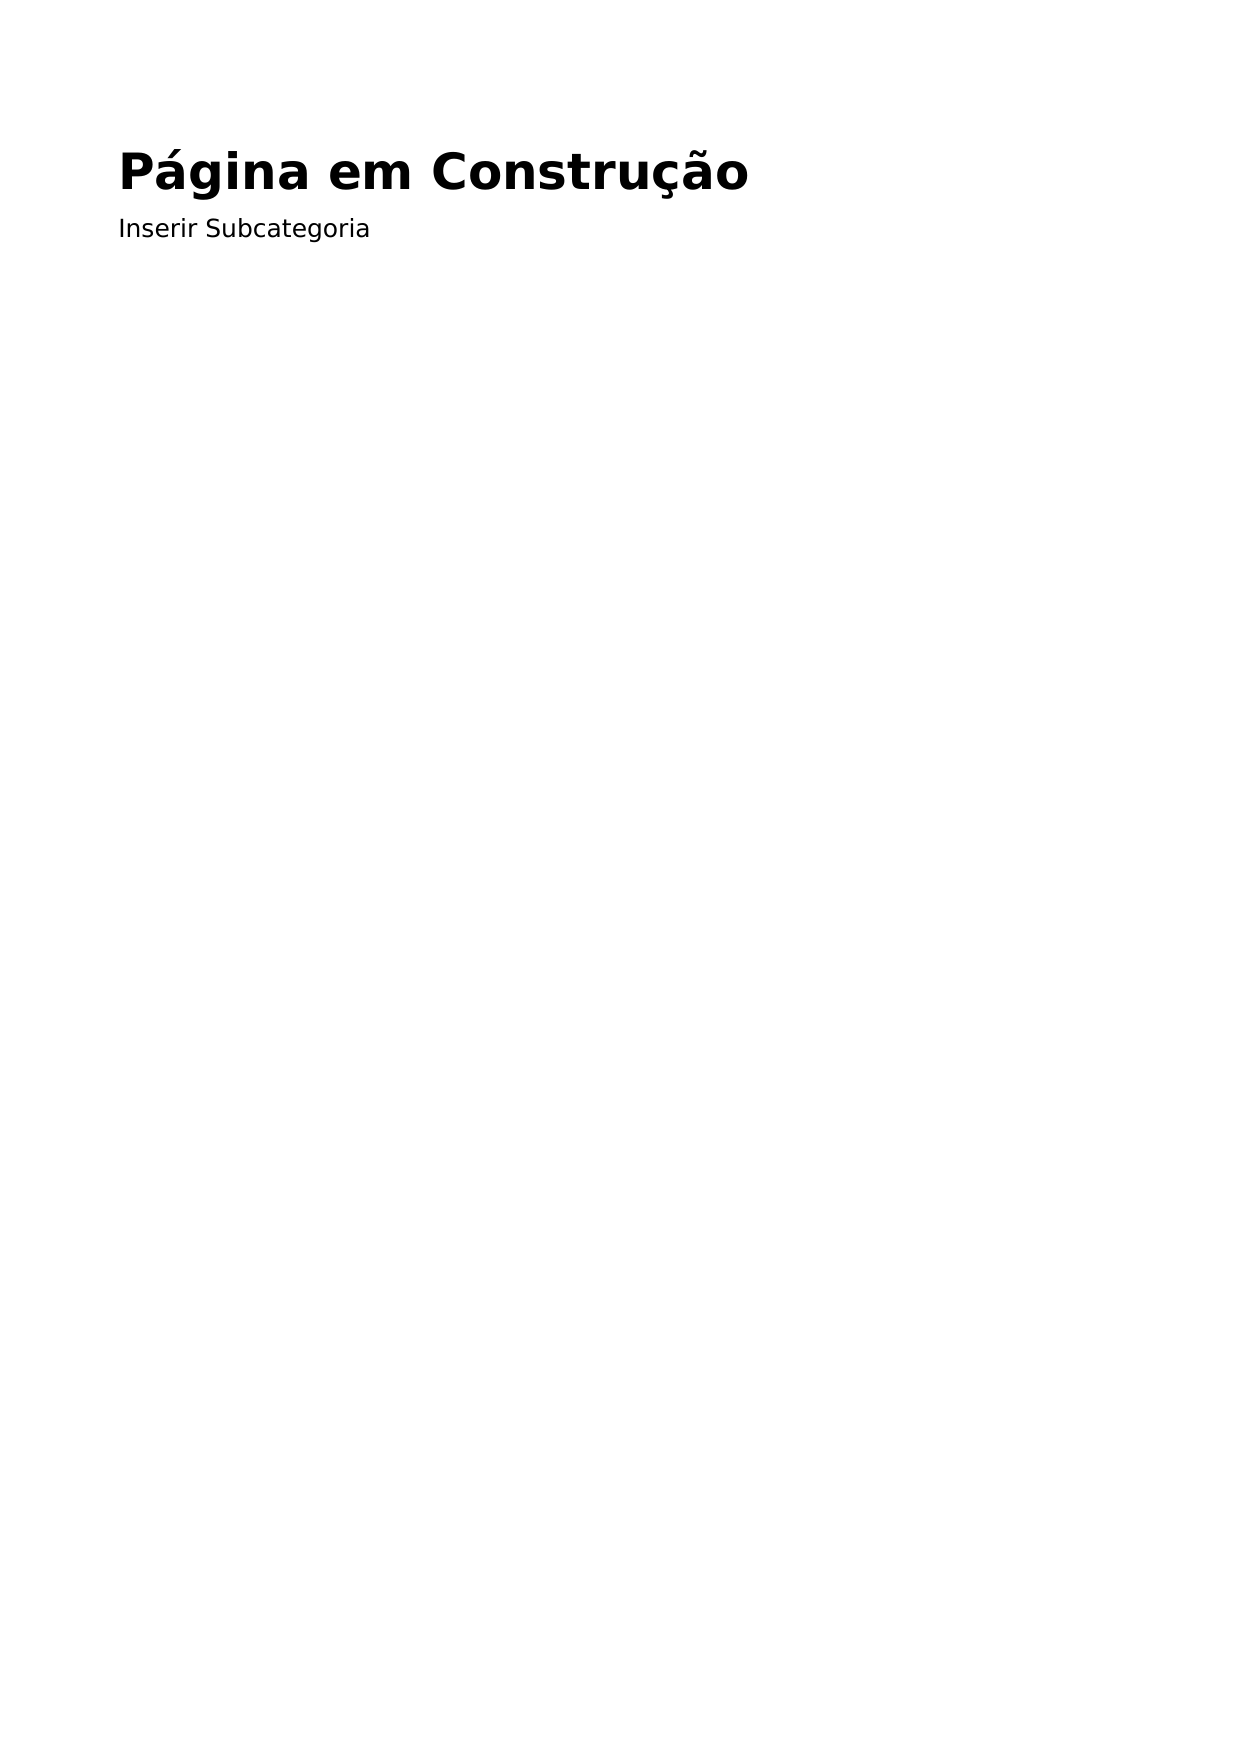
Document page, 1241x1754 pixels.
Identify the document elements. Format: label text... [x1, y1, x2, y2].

subtitle Página em Construção [118, 143, 1122, 201]
text Inserir Subcategoria [118, 214, 1122, 243]
